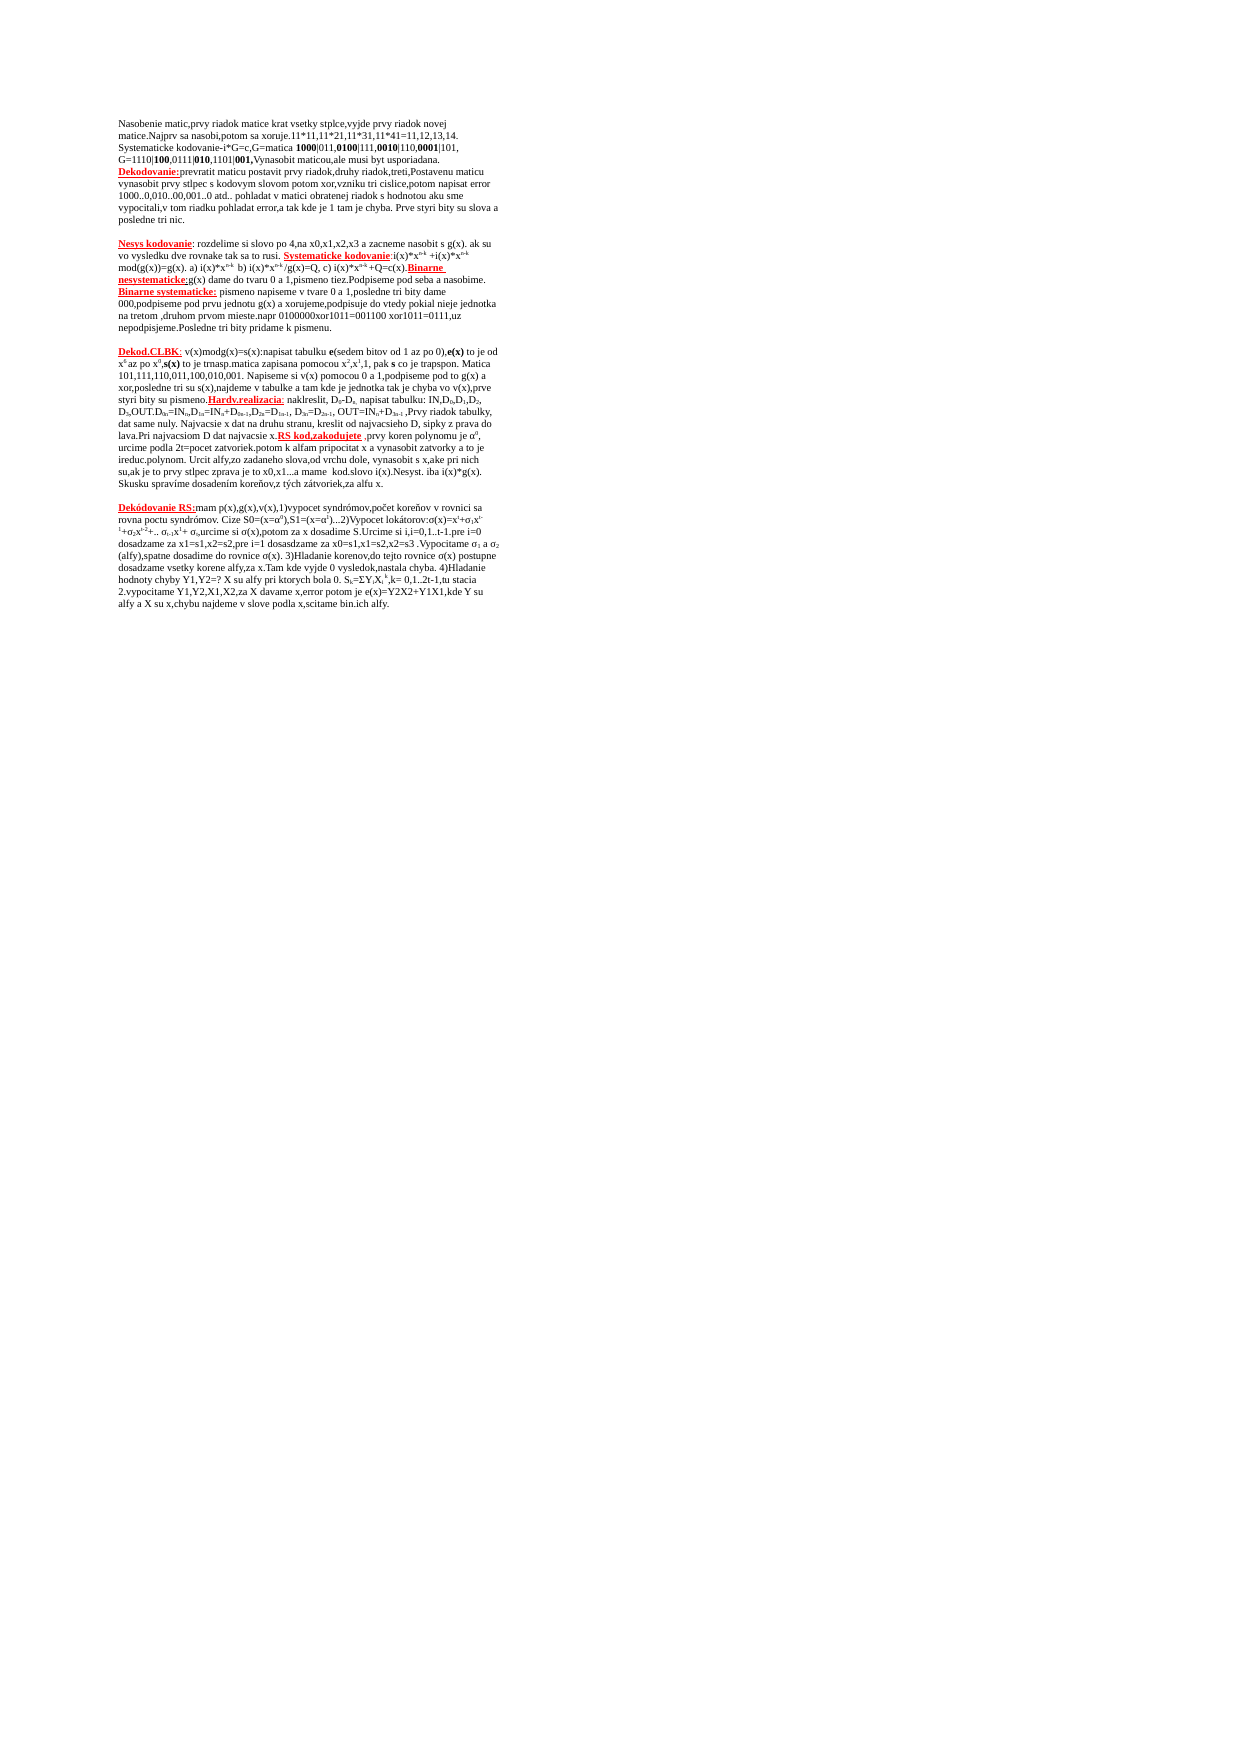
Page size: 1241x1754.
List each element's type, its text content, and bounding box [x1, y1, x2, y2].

text Nesys kodovanie: rozdelime si slovo po 4,na x0,x1,x2,x3 a zacneme nasobit s g(x). ak su vo vysledku dve rovnake tak sa to rusi. Systematicke kodovanie:i(x)*xn-k +i(x)*xn-k mod(g(x))=g(x). a) i(x)*xn-k b) i(x)*xn-k /g(x)=Q, c) i(x)*xn-k +Q=c(x).Binarne nesystematicke:g(x) dame do tvaru 0 a 1,pismeno tiez.Podpiseme pod seba a nasobime. Binarne systematicke: pismeno napiseme v tvare 0 a 1,posledne tri bity dame 000,podpiseme pod prvu jednotu g(x) a xorujeme,podpisuje do vtedy pokial nieje jednotka na tretom ,druhom prvom mieste.napr 0100000xor1011=001100 xor1011=0111,uz nepodpisjeme.Posledne tri bity pridame k pismenu. [118, 238, 502, 334]
text Systematicke kodovanie-i*G=c,G=matica 1000|011,0100|111,0010|110,0001|101, [118, 142, 502, 154]
text Nasobenie matic,prvy riadok matice krat vsetky stplce,vyjde prvy riadok novej matice.Najprv sa nasobi,potom sa xoruje.11*11,11*21,11*31,11*41=11,12,13,14. [118, 118, 502, 142]
text G=1110|100,0111|010,1101|001,Vynasobit maticou,ale musi byt usporiadana. Dekodovanie:prevratit maticu postavit prvy riadok,druhy riadok,treti,Postavenu maticu vynasobit prvy stlpec s kodovym slovom potom xor,vzniku tri cislice,potom napisat error 1000..0,010..00,001..0 atd.. pohladat v matici obratenej riadok s hodnotou aku sme vypocitali,v tom riadku pohladat error,a tak kde je 1 tam je chyba. Prve styri bity su slova a posledne tri nic. [118, 154, 502, 226]
text Dekod.CLBK: v(x)modg(x)=s(x):napisat tabulku e(sedem bitov od 1 az po 0),e(x) to je od x6 az po x0,s(x) to je trnasp.matica zapisana pomocou x2,x1,1, pak s co je trapspon. Matica 101,111,110,011,100,010,001. Napiseme si v(x) pomocou 0 a 1,podpiseme pod to g(x) a xor,posledne tri su s(x),najdeme v tabulke a tam kde je jednotka tak je chyba vo v(x),prve styri bity su pismeno.Hardv.realizacia: naklreslit, D0-Dn, napisat tabulku: IN,D0,D1,D2, D3,OUT.D0n=INn,D1n=INn+D0n-1,D2n=D1n-1, D3n=D2n-1, OUT=INn+D3n-1 ,Prvy riadok tabulky, dat same nuly. Najvacsie x dat na druhu stranu, kreslit od najvacsieho D, sipky z prava do lava.Pri najvacsiom D dat najvacsie x.RS kod,zakodujete ,prvy koren polynomu je α0, urcime podla 2t=pocet zatvoriek.potom k alfam pripocitat x a vynasobit zatvorky a to je ireduc.polynom. Urcit alfy,zo zadaneho slova,od vrchu dole, vynasobit s x,ake pri nich su,ak je to prvy stlpec zprava je to x0,x1...a mame kod.slovo i(x).Nesyst. iba i(x)*g(x). Skusku spravíme dosadením koreňov,z tých zátvoriek,za alfu x. [118, 346, 502, 489]
text Dekódovanie RS:mam p(x),g(x),v(x),1)vypocet syndrómov,počet koreňov v rovnici sa rovna poctu syndrómov. Cize S0=(x=α0),S1=(x=α1)...2)Vypocet lokátorov:σ(x)=xt+σ1xt-1+σ2xt-2+.. σt-1x1+ σt,urcime si σ(x),potom za x dosadime S.Urcime si i,i=0,1..t-1.pre i=0 dosadzame za x1=s1,x2=s2,pre i=1 dosasdzame za x0=s1,x1=s2,x2=s3 .Vypocitame σ1 a σ2 (alfy),spatne dosadime do rovnice σ(x). 3)Hladanie korenov,do tejto rovnice σ(x) postupne dosadzame vsetky korene alfy,za x.Tam kde vyjde 0 vysledok,nastala chyba. 4)Hladanie hodnoty chyby Y1,Y2=? X su alfy pri ktorych bola 0. Sk=ΣYiXi k,k= 0,1..2t-1,tu stacia 2.vypocitame Y1,Y2,X1,X2,za X davame x,error potom je e(x)=Y2X2+Y1X1,kde Y su alfy a X su x,chybu najdeme v slove podla x,scitame bin.ich alfy. [118, 501, 502, 609]
